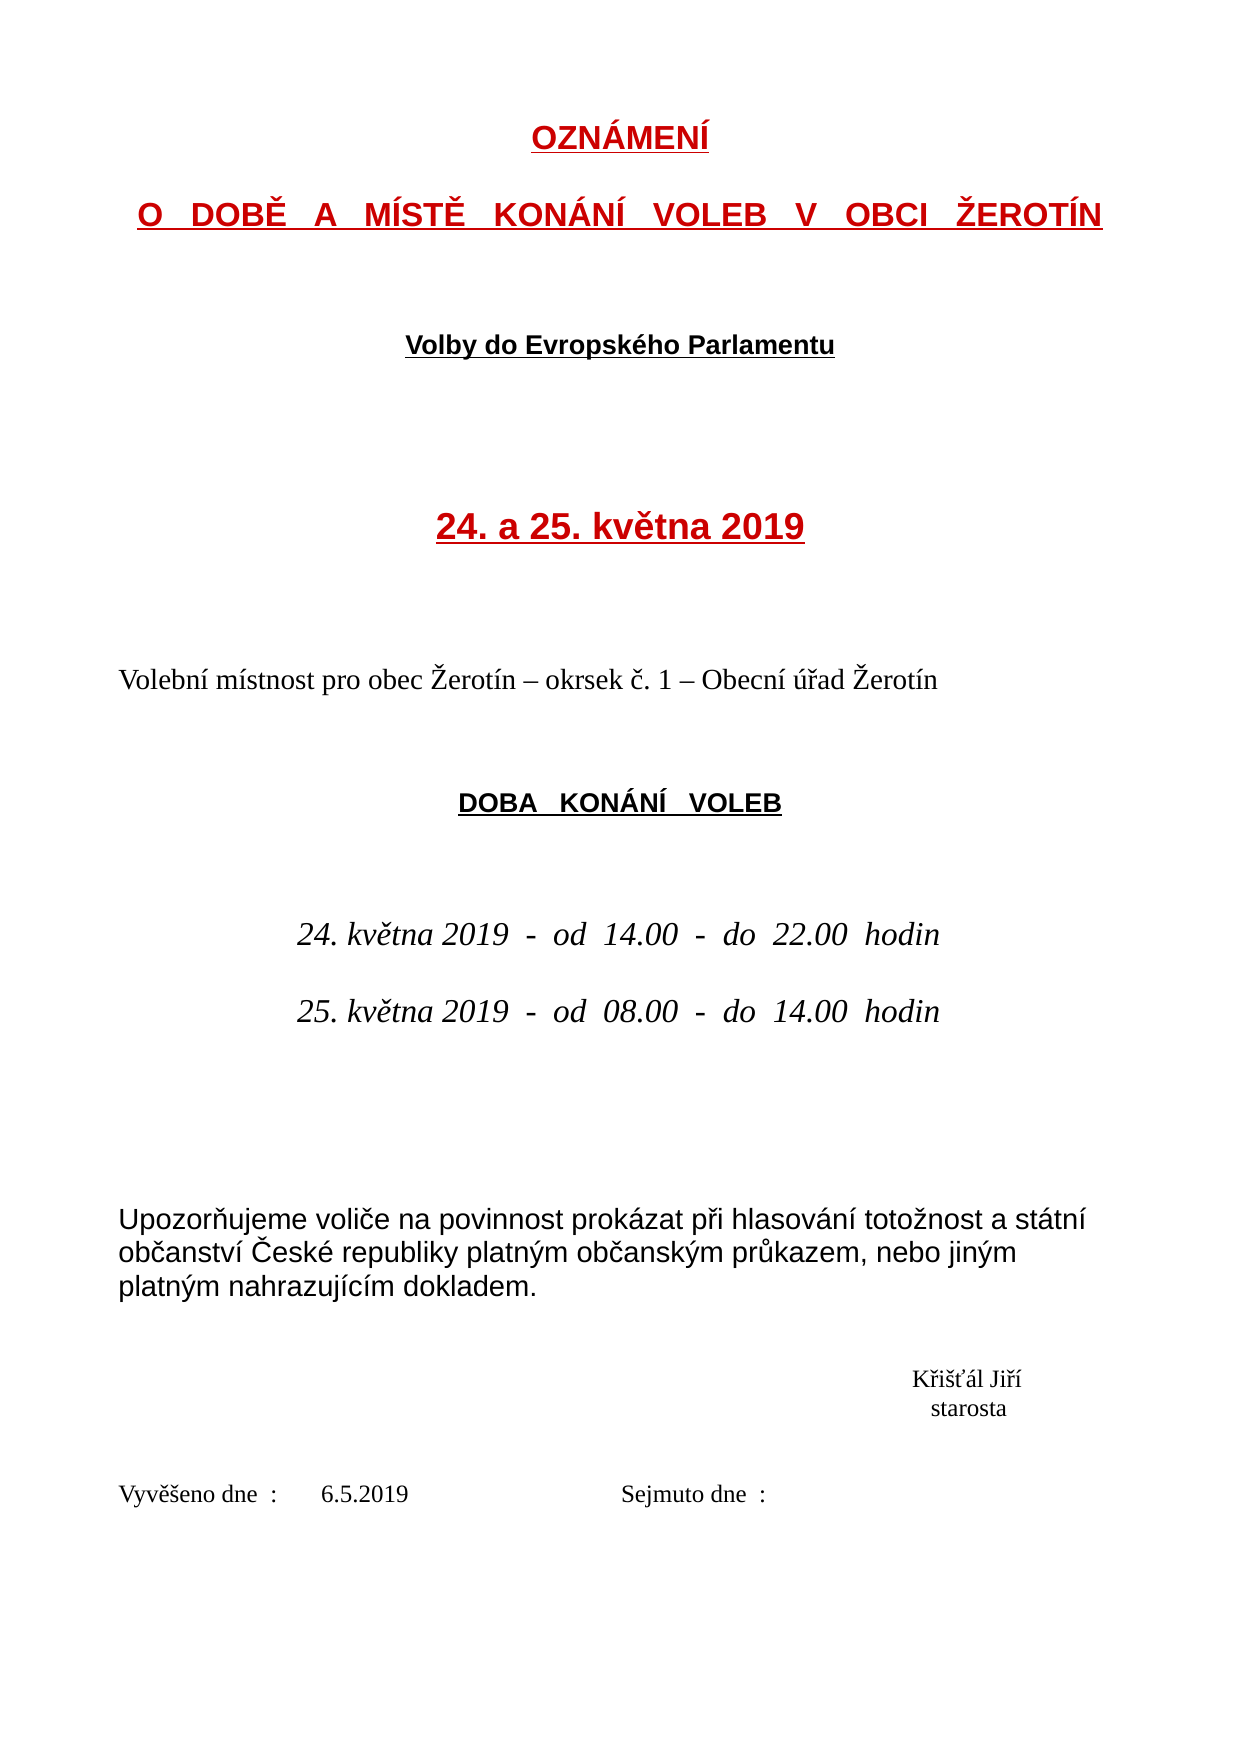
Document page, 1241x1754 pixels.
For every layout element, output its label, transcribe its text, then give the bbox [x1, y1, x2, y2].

text 24. května 2019 - od 14.00 - do 22.00 hodin [118, 914, 1122, 952]
text DOBA KONÁNÍ VOLEB [118, 787, 1122, 818]
text O DOBĚ A MÍSTĚ KONÁNÍ VOLEB V OBCI ŽEROTÍN [118, 195, 1122, 233]
text Volební místnost pro obec Žerotín – okrsek č. 1 – Obecní úřad Žerotín [118, 662, 1122, 696]
text 25. května 2019 - od 08.00 - do 14.00 hodin [118, 991, 1122, 1029]
text OZNÁMENÍ [118, 118, 1122, 157]
text Křišťál Jiří [118, 1364, 1122, 1393]
text starosta [118, 1393, 1122, 1422]
text Vyvěšeno dne : 6.5.2019 Sejmuto dne : [118, 1479, 1122, 1508]
text Upozorňujeme voliče na povinnost prokázat při hlasování totožnost a státní občanství České republiky platným občanským průkazem, nebo jiným platným nahrazujícím dokladem. [118, 1202, 1122, 1302]
text Volby do Evropského Parlamentu [118, 329, 1122, 361]
text 24. a 25. května 2019 [118, 504, 1122, 547]
